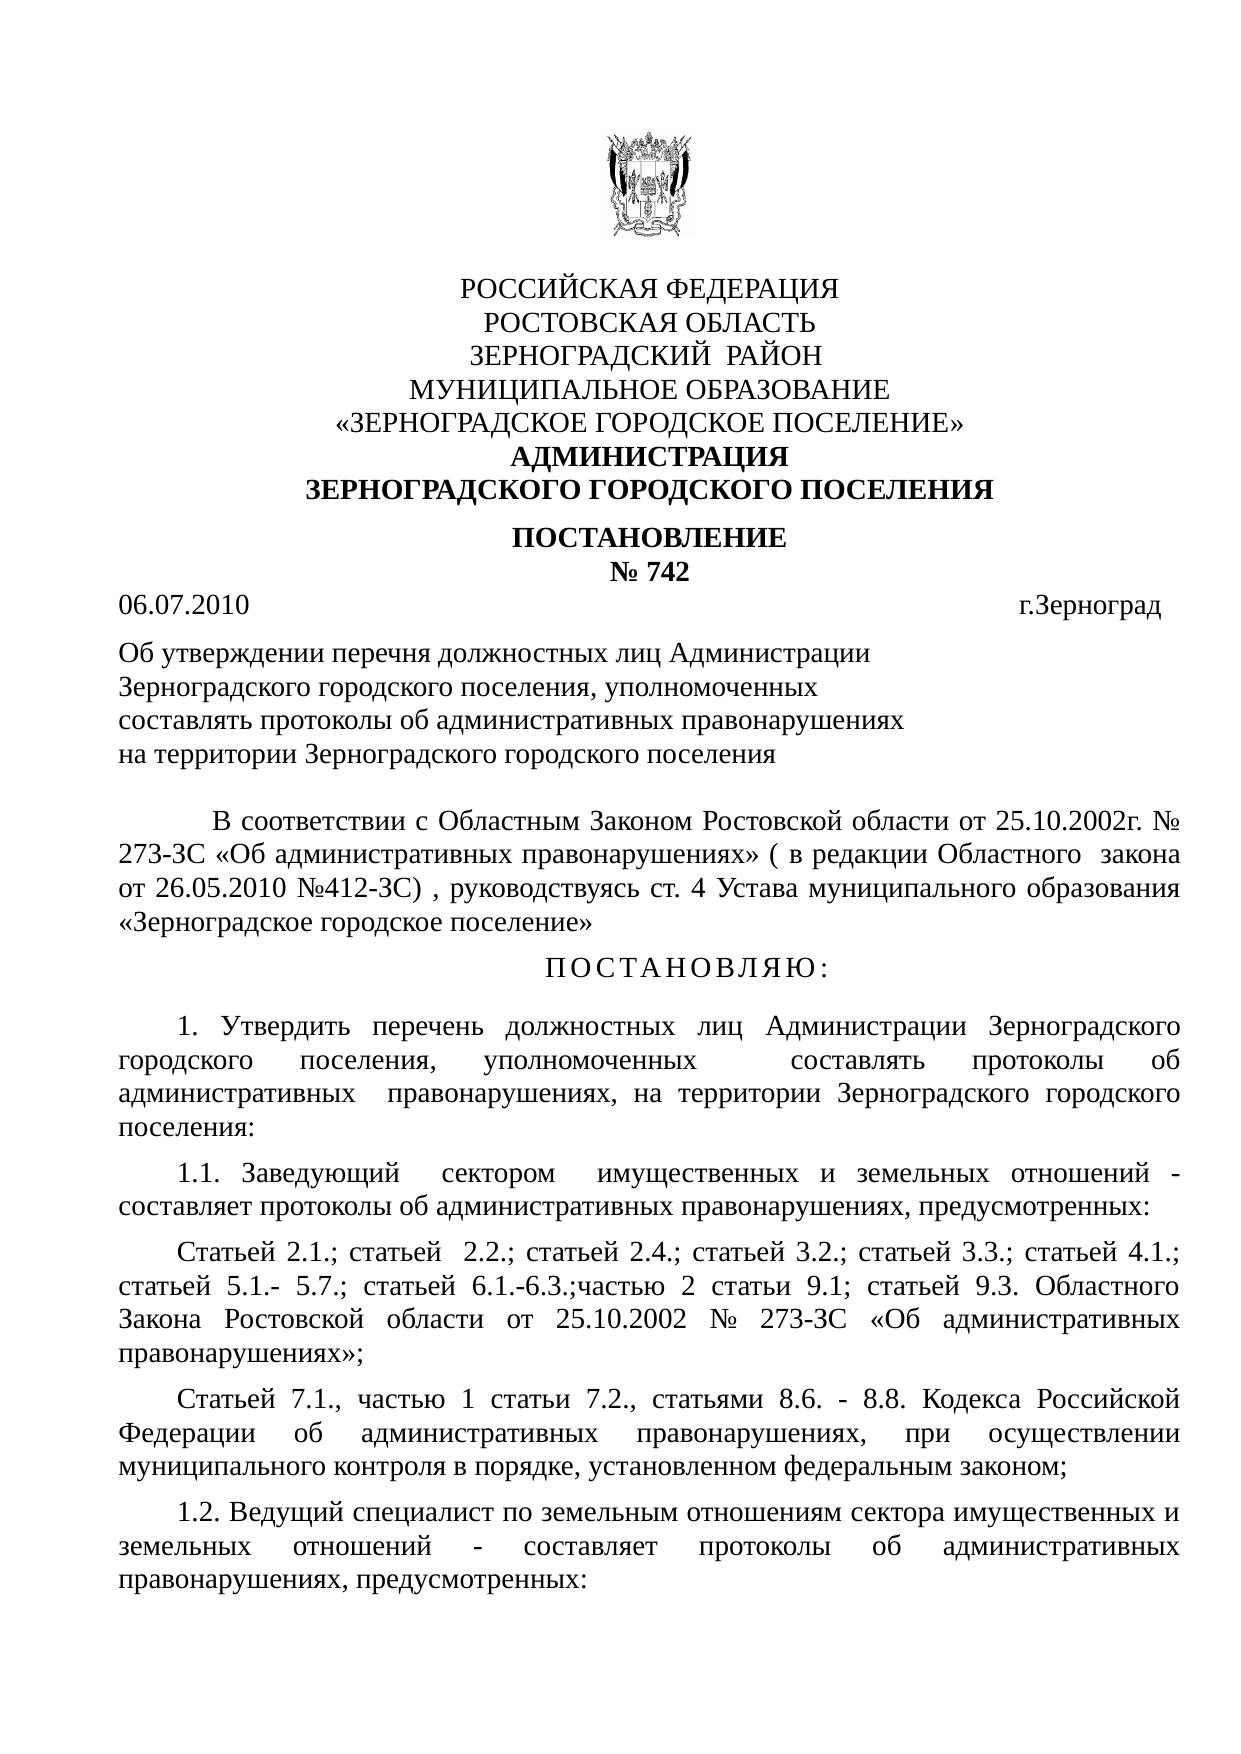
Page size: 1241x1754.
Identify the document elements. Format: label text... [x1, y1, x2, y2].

text ПОСТАНОВЛЯЮ: [118, 950, 1181, 983]
text МУНИЦИПАЛЬНОЕ ОБРАЗОВАНИЕ [118, 372, 1181, 405]
text Об утверждении перечня должностных лиц Администрации [118, 635, 1181, 669]
text Статьей 7.1., частью 1 статьи 7.2., статьями 8.6. - 8.8. Кодекса Российской Федерации об административных правонарушениях, при осуществлении муниципального контроля в порядке, установленном федеральным законом; [118, 1381, 1181, 1482]
text 1.1. Заведующий сектором имущественных и земельных отношений - составляет протоколы об административных правонарушениях, предусмотренных: [118, 1155, 1181, 1222]
text 06.07.2010 г.Зерноград [118, 587, 1181, 621]
text 1.2. Ведущий специалист по земельным отношениям сектора имущественных и земельных отношений - составляет протоколы об административных правонарушениях, предусмотренных: [118, 1494, 1181, 1595]
text ЗЕРНОГРАДСКИЙ РАЙОН [118, 338, 1181, 372]
text РОСТОВСКАЯ ОБЛАСТЬ [118, 305, 1181, 338]
text № 742 [118, 554, 1181, 587]
text Статьей 2.1.; статьей 2.2.; статьей 2.4.; статьей 3.2.; статьей 3.3.; статьей 4.1.; статьей 5.1.- 5.7.; статьей 6.1.-6.3.;частью 2 статьи 9.1; статьей 9.3. Областного Закона Ростовской области от 25.10.2002 № 273-ЗС «Об административных правонарушениях»; [118, 1234, 1181, 1369]
text ЗЕРНОГРАДСКОГО ГОРОДСКОГО ПОСЕЛЕНИЯ [118, 472, 1181, 506]
text В соответствии с Областным Законом Ростовской области от 25.10.2002г. № 273-ЗС «Об административных правонарушениях» ( в редакции Областного закона от 26.05.2010 №412-ЗС) , руководствуясь ст. 4 Устава муниципального образования «Зерноградское городское поселение» [118, 803, 1181, 937]
text на территории Зерноградского городского поселения [118, 736, 1181, 769]
text Зерноградского городского поселения, уполномоченных [118, 669, 1181, 702]
text составлять протоколы об административных правонарушениях [118, 702, 1181, 736]
text РОССИЙСКАЯ ФЕДЕРАЦИЯ [118, 271, 1181, 305]
text ПОСТАНОВЛЕНИЕ [118, 520, 1181, 554]
text «Зерноградское городское поселение» [118, 405, 1181, 439]
text АДМИНИСТРАЦИЯ [118, 439, 1181, 472]
text 1. Утвердить перечень должностных лиц Администрации Зерноградского городского поселения, уполномоченных составлять протоколы об административных правонарушениях, на территории Зерноградского городского поселения: [118, 1008, 1181, 1142]
picture [602, 127, 697, 237]
